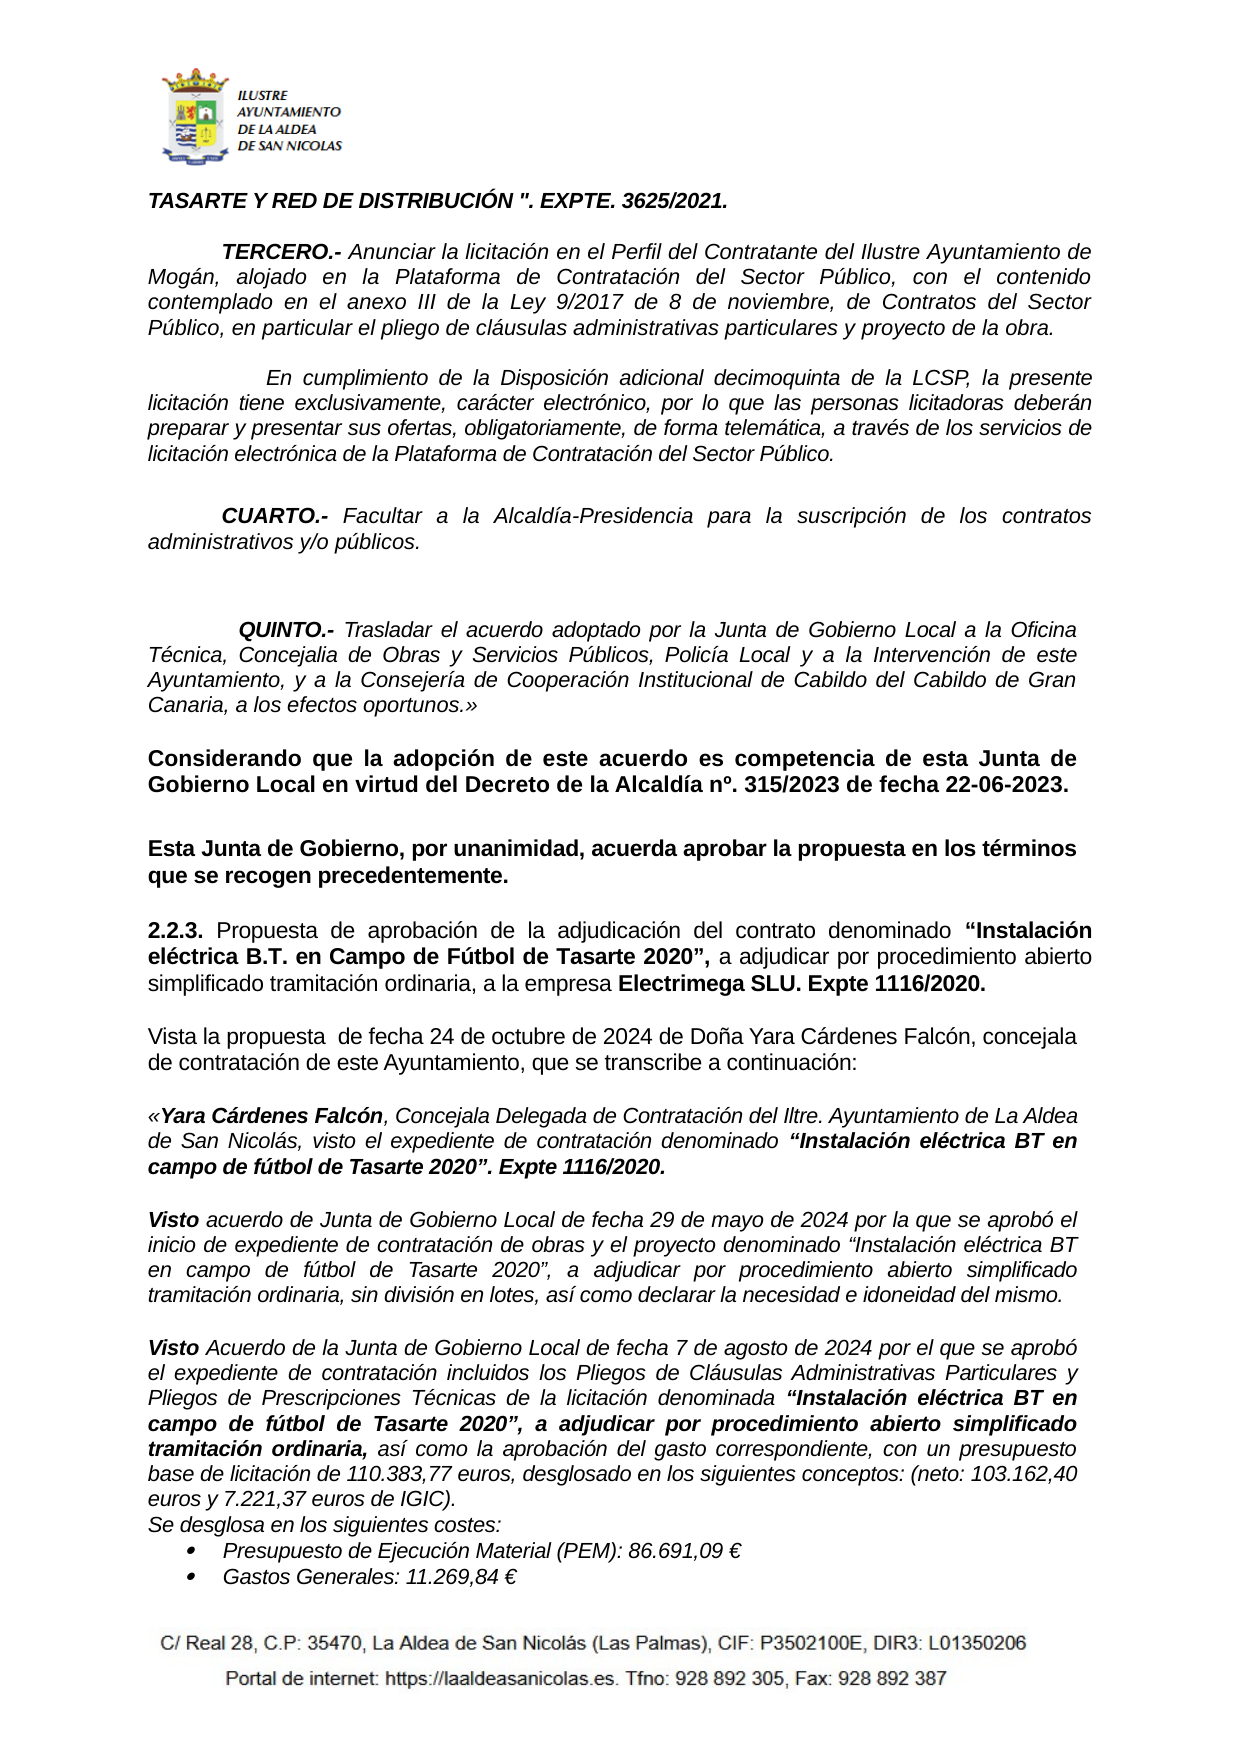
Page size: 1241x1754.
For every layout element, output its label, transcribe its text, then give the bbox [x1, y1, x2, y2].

text Vista la propuesta de fecha 24 de octubre de 2024 de Doña Yara Cárdenes Falcón, concejala de contratación de este Ayuntamiento, que se transcribe a continuación: [148, 1023, 1078, 1076]
text 2.2.3. Propuesta de aprobación de la adjudicación del contrato denominado “Instalación eléctrica B.T. en Campo de Fútbol de Tasarte 2020”, a adjudicar por procedimiento abierto simplificado tramitación ordinaria, a la empresa Electrimega SLU. Expte 1116/2020. [148, 917, 1093, 996]
text Considerando que la adopción de este acuerdo es competencia de esta Junta de Gobierno Local en virtud del Decreto de la Alcaldía nº. 315/2023 de fecha 22-06-2023. [148, 745, 1078, 798]
text «Yara Cárdenes Falcón, Concejala Delegada de Contratación del Iltre. Ayuntamiento de La Aldea de San Nicolás, visto el expediente de contratación denominado “Instalación eléctrica BT en campo de fútbol de Tasarte 2020”. Expte 1116/2020. [148, 1103, 1078, 1179]
text QUINTO.- Trasladar el acuerdo adoptado por la Junta de Gobierno Local a la Oficina Técnica, Concejalia de Obras y Servicios Públicos, Policía Local y a la Intervención de este Ayuntamiento, y a la Consejería de Cooperación Institucional de Cabildo del Cabildo de Gran Canaria, a los efectos oportunos.» [148, 617, 1078, 717]
text TASARTE Y RED DE DISTRIBUCIÓN ". EXPTE. 3625/2021. [148, 188, 1093, 214]
picture [149, 1627, 1034, 1694]
text Se desglosa en los siguientes costes: [148, 1512, 1078, 1537]
text En cumplimiento de la Disposición adicional decimoquinta de la LCSP, la presente licitación tiene exclusivamente, carácter electrónico, por lo que las personas licitadoras deberán preparar y presentar sus ofertas, obligatoriamente, de forma telemática, a través de los servicios de licitación electrónica de la Plataforma de Contratación del Sector Público. [148, 365, 1093, 466]
text Visto acuerdo de Junta de Gobierno Local de fecha 29 de mayo de 2024 por la que se aprobó el inicio de expediente de contratación de obras y el proyecto denominado “Instalación eléctrica BT en campo de fútbol de Tasarte 2020”, a adjudicar por procedimiento abierto simplificado tramitación ordinaria, sin división en lotes, así como declarar la necesidad e idoneidad del mismo. [148, 1206, 1078, 1307]
list Gastos Generales: 11.269,84 € [185, 1564, 1093, 1589]
text Esta Junta de Gobierno, por unanimidad, acuerda aprobar la propuesta en los términos que se recogen precedentemente. [148, 835, 1078, 888]
text CUARTO.- Facultar a la Alcaldía-Presidencia para la suscripción de los contratos administrativos y/o públicos. [148, 503, 1093, 554]
text Visto Acuerdo de la Junta de Gobierno Local de fecha 7 de agosto de 2024 por el que se aprobó el expediente de contratación incluidos los Pliegos de Cláusulas Administrativas Particulares y Pliegos de Prescripciones Técnicas de la licitación denominada “Instalación eléctrica BT en campo de fútbol de Tasarte 2020”, a adjudicar por procedimiento abierto simplificado tramitación ordinaria, así como la aprobación del gasto correspondiente, con un presupuesto base de licitación de 110.383,77 euros, desglosado en los siguientes conceptos: (neto: 103.162,40 euros y 7.221,37 euros de IGIC). [148, 1335, 1078, 1511]
picture [148, 60, 358, 173]
list Presupuesto de Ejecución Material (PEM): 86.691,09 € [185, 1538, 1093, 1563]
text TERCERO.- Anunciar la licitación en el Perfil del Contratante del Ilustre Ayuntamiento de Mogán, alojado en la Plataforma de Contratación del Sector Público, con el contenido contemplado en el anexo III de la Ley 9/2017 de 8 de noviembre, de Contratos del Sector Público, en particular el pliego de cláusulas administrativas particulares y proyecto de la obra. [148, 239, 1093, 340]
